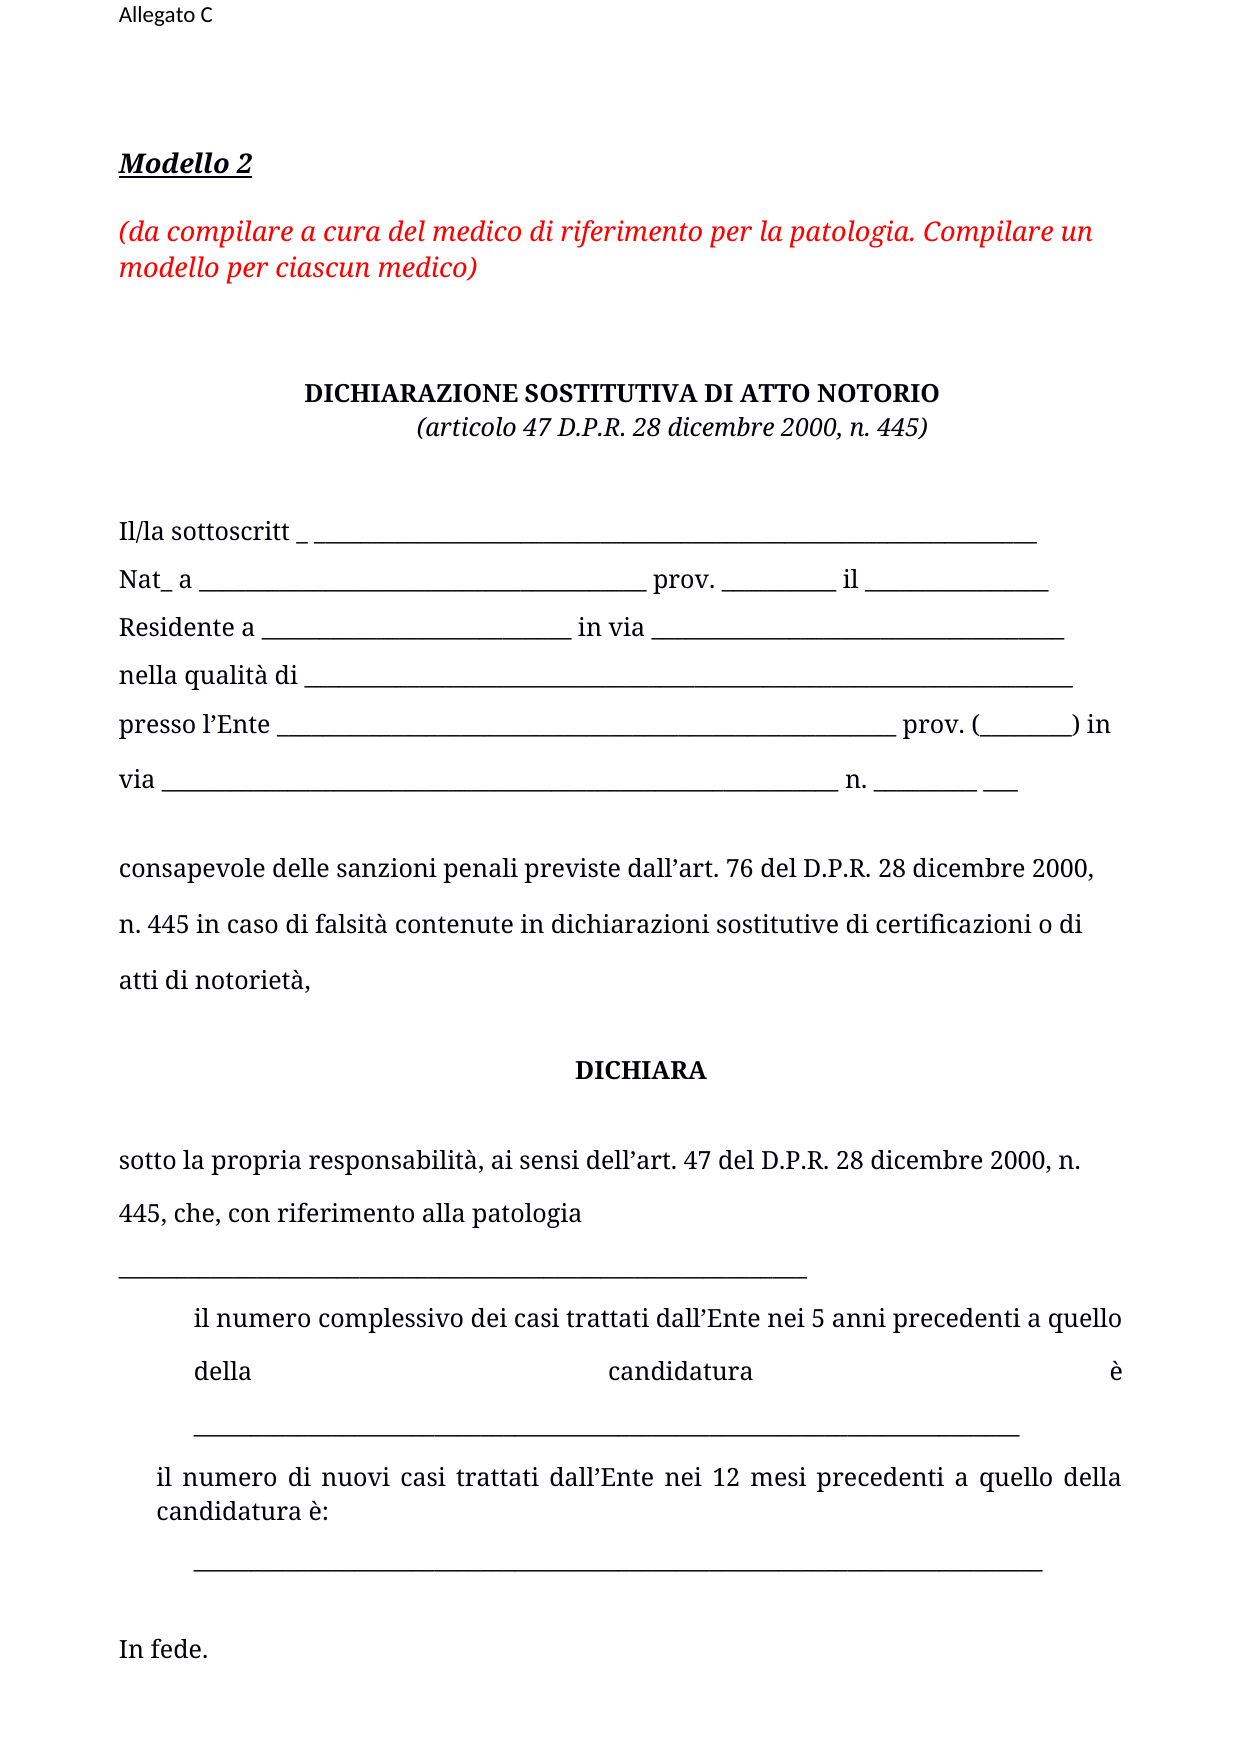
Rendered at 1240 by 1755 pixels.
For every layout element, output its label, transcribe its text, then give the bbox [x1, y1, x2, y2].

text DICHIARA [575, 1052, 1123, 1087]
text Nat_ a _______________________________________ prov. __________ il ________________ [119, 562, 1123, 596]
text Residente a ___________________________ in via ____________________________________ [119, 610, 1123, 644]
text Il/la sottoscritt _ _______________________________________________________________ [119, 514, 1123, 548]
text In fede. [119, 1632, 1123, 1666]
text sotto la propria responsabilità, ai sensi dell’art. 47 del D.P.R. 28 dicembre 2000, n. 445, che, con riferimento alla patologia ____________________________________________________________ [119, 1143, 1123, 1282]
text __________________________________________________________________________ [194, 1542, 1123, 1576]
text presso l’Ente ______________________________________________________ prov. (________) in via ___________________________________________________________ n. _________ ___ [119, 706, 1117, 795]
text Modello 2 [119, 145, 1123, 182]
text nella qualità di ___________________________________________________________________ [119, 658, 1123, 692]
text (articolo 47 D.P.R. 28 dicembre 2000, n. 445) [417, 409, 1123, 443]
text consapevole delle sanzioni penali previste dall’art. 76 del D.P.R. 28 dicembre 2000, n. 445 in caso di falsità contenute in dichiarazioni sostitutive di certificazioni o di atti di notorietà, [119, 850, 1123, 997]
text (da compilare a cura del medico di riferimento per la patologia. Compilare un modello per ciascun medico) [119, 212, 1123, 286]
text Allegato C [119, 0, 1123, 28]
text il numero complessivo dei casi trattati dall’Ente nei 5 anni precedenti a quello della candidatura è ________________________________________________________________________ [194, 1301, 1123, 1441]
text DICHIARAZIONE SOSTITUTIVA DI ATTO NOTORIO [304, 375, 1123, 409]
text il numero di nuovi casi trattati dall’Ente nei 12 mesi precedenti a quello della candidatura è: [156, 1459, 1123, 1527]
